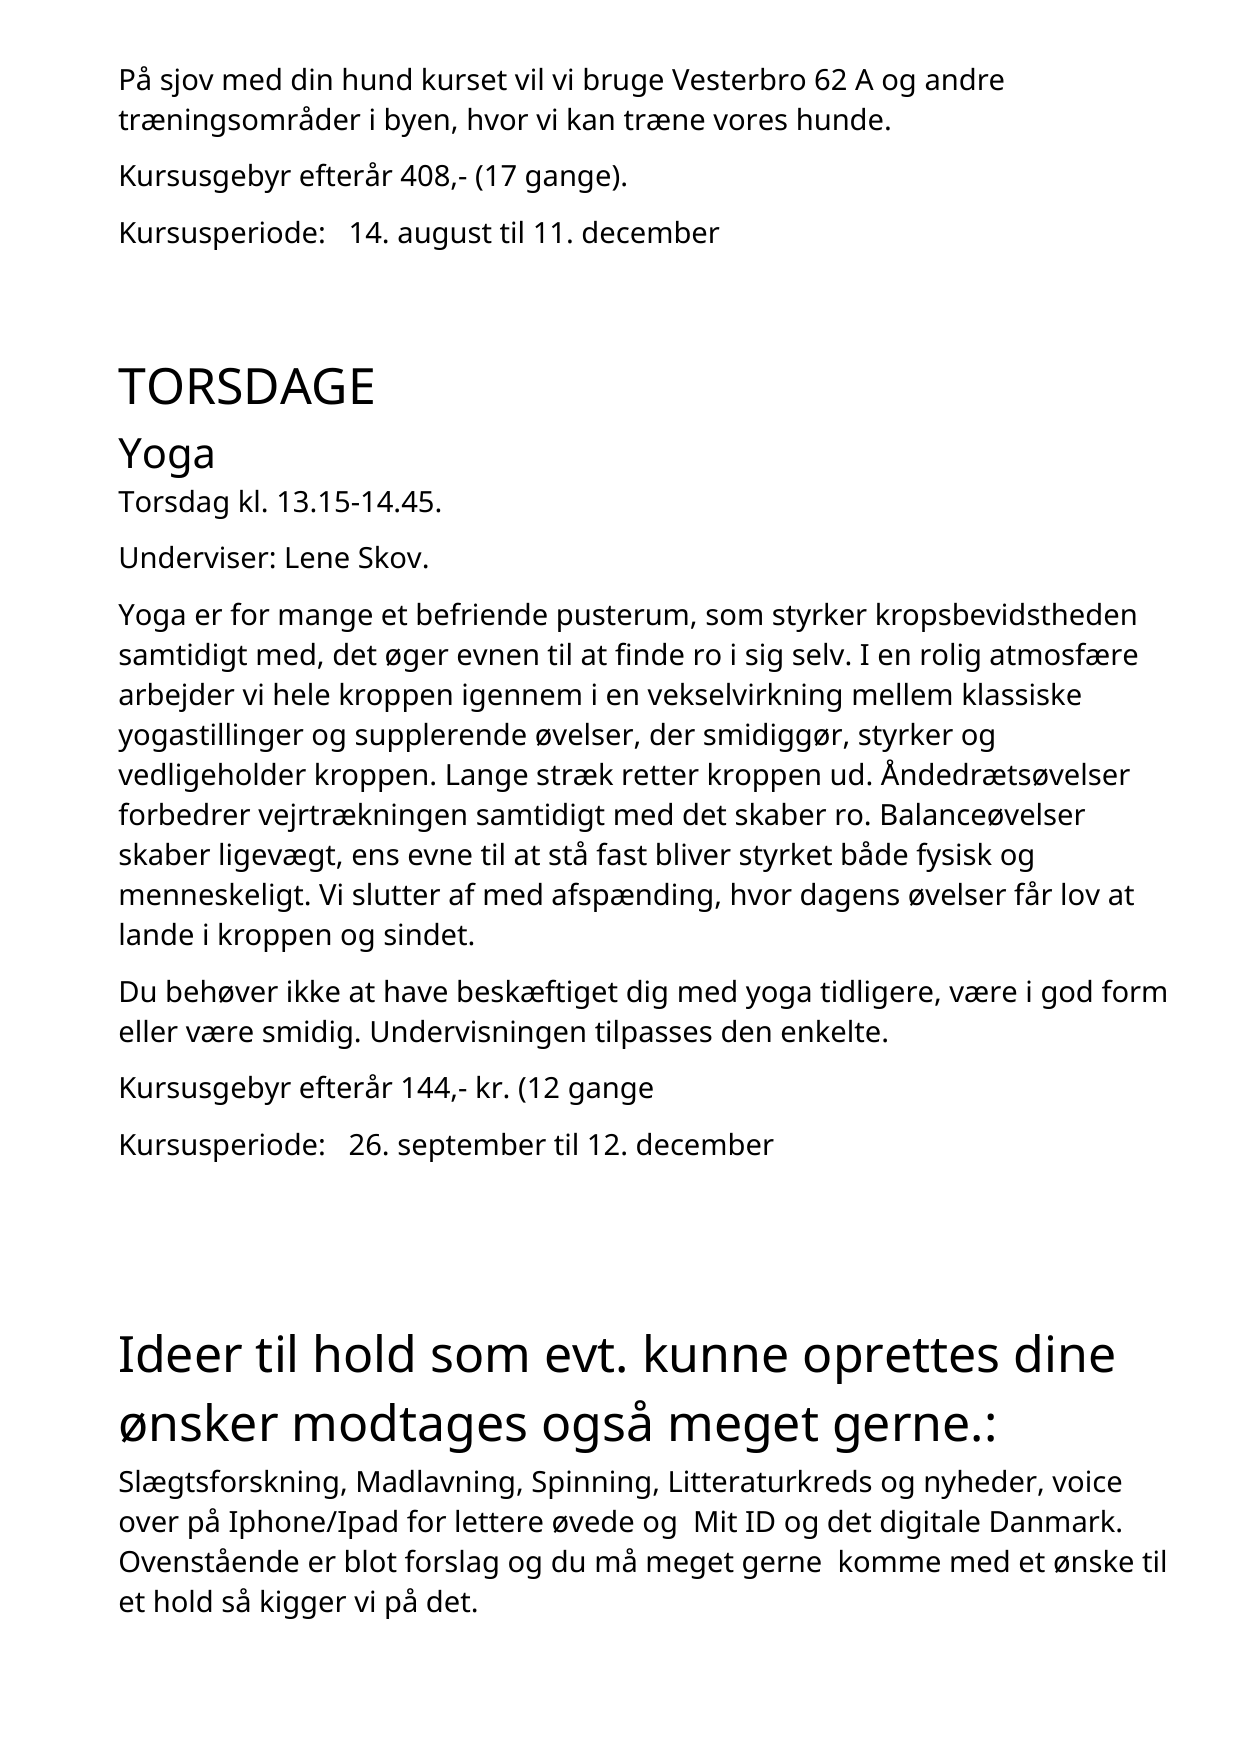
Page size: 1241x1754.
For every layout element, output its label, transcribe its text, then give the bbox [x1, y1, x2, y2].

text På sjov med din hund kurset vil vi bruge Vesterbro 62 A og andre træningsområder i byen, hvor vi kan træne vores hunde. [118, 59, 1181, 139]
subtitle Ideer til hold som evt. kunne oprettes dine ønsker modtages også meget gerne.: [118, 1319, 1181, 1456]
text Kursusperiode: 14. august til 11. december [118, 212, 1181, 252]
text Kursusgebyr efterår 144,- kr. (12 gange [118, 1068, 1181, 1107]
text Underviser: Lene Skov. [118, 538, 1181, 577]
subtitle Slægtsforskning, Madlavning, Spinning, Litteraturkreds og nyheder, voice over på Iphone/Ipad for lettere øvede og Mit ID og det digitale Danmark. [118, 1461, 1181, 1541]
text Du behøver ikke at have beskæftiget dig med yoga tidligere, være i god form eller være smidig. Undervisningen tilpasses den enkelte. [118, 971, 1181, 1051]
text Kursusgebyr efterår 408,- (17 gange). [118, 156, 1181, 195]
subtitle TORSDAGE [118, 351, 1181, 419]
subtitle Yoga [118, 424, 1181, 480]
text Yoga er for mange et befriende pusterum, som styrker kropsbevidstheden samtidigt med, det øger evnen til at finde ro i sig selv. I en rolig atmosfære arbejder vi hele kroppen igennem i en vekselvirkning mellem klassiske yogastillinger og supplerende øvelser, der smidiggør, styrker og vedligeholder kroppen. Lange stræk retter kroppen ud. Åndedrætsøvelser forbedrer vejrtrækningen samtidigt med det skaber ro. Balanceøvelser skaber ligevægt, ens evne til at stå fast bliver styrket både fysisk og menneskeligt. Vi slutter af med afspænding, hvor dagens øvelser får lov at lande i kroppen og sindet. [118, 594, 1181, 954]
text Kursusperiode: 26. september til 12. december [118, 1124, 1181, 1164]
text Ovenstående er blot forslag og du må meget gerne komme med et ønske til et hold så kigger vi på det. [118, 1541, 1181, 1621]
text Torsdag kl. 13.15-14.45. [118, 481, 1181, 521]
